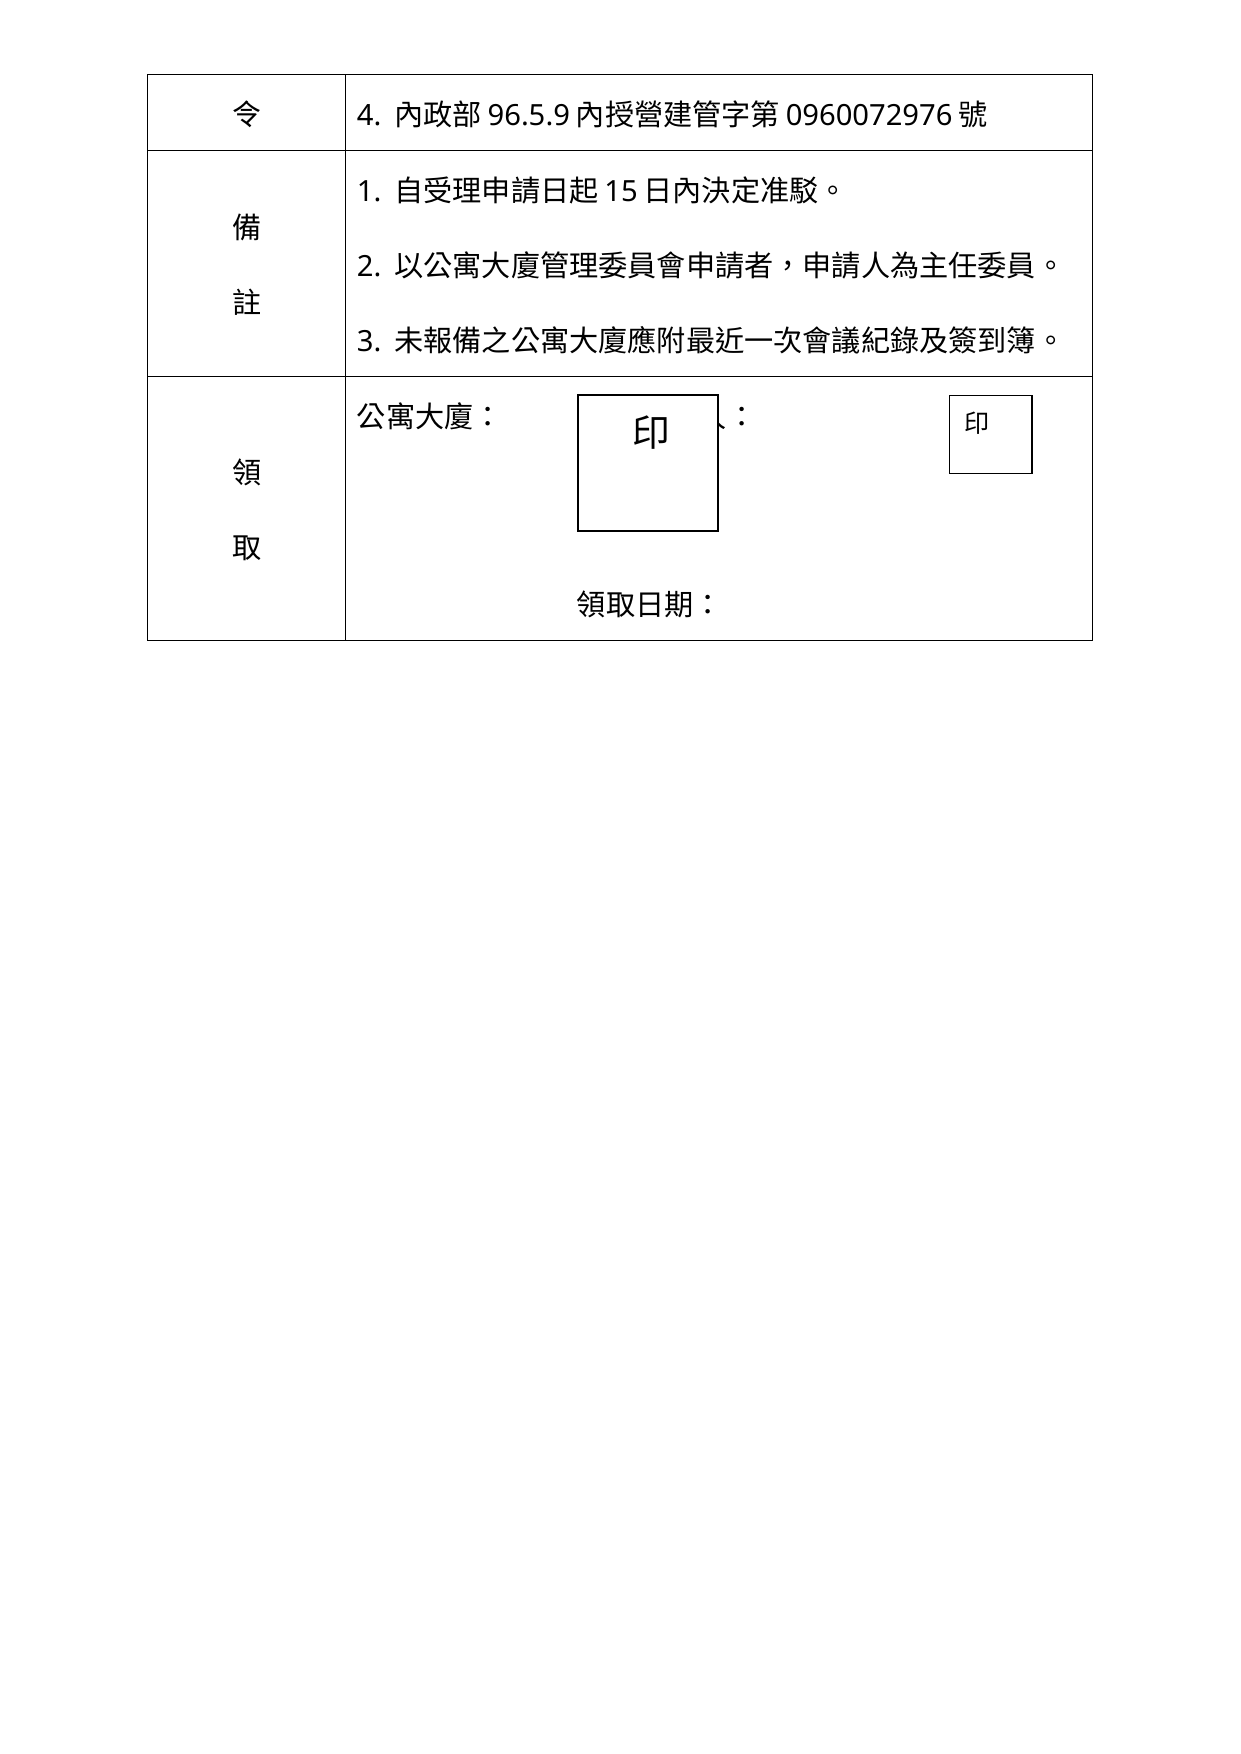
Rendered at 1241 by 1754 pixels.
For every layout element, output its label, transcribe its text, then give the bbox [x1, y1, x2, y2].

table_cell 領 取 [148, 377, 345, 640]
table_cell 令 [148, 75, 345, 150]
table_cell 公寓大廈： 申 請 人： 領取日期： [346, 377, 1092, 640]
table_cell 備 註 [148, 151, 345, 376]
table_cell 自受理申請日起15日內決定准駁。 以公寓大廈管理委員會申請者，申請人為主任委員。 未報備之公寓大廈應附最近一次會議紀錄及簽到簿。 [346, 151, 1092, 376]
table_cell 行政程序法 政府資訊公開法 公寓大廈管理條例 內政部96.5.9內授營建管字第0960072976號 [346, 75, 1092, 150]
